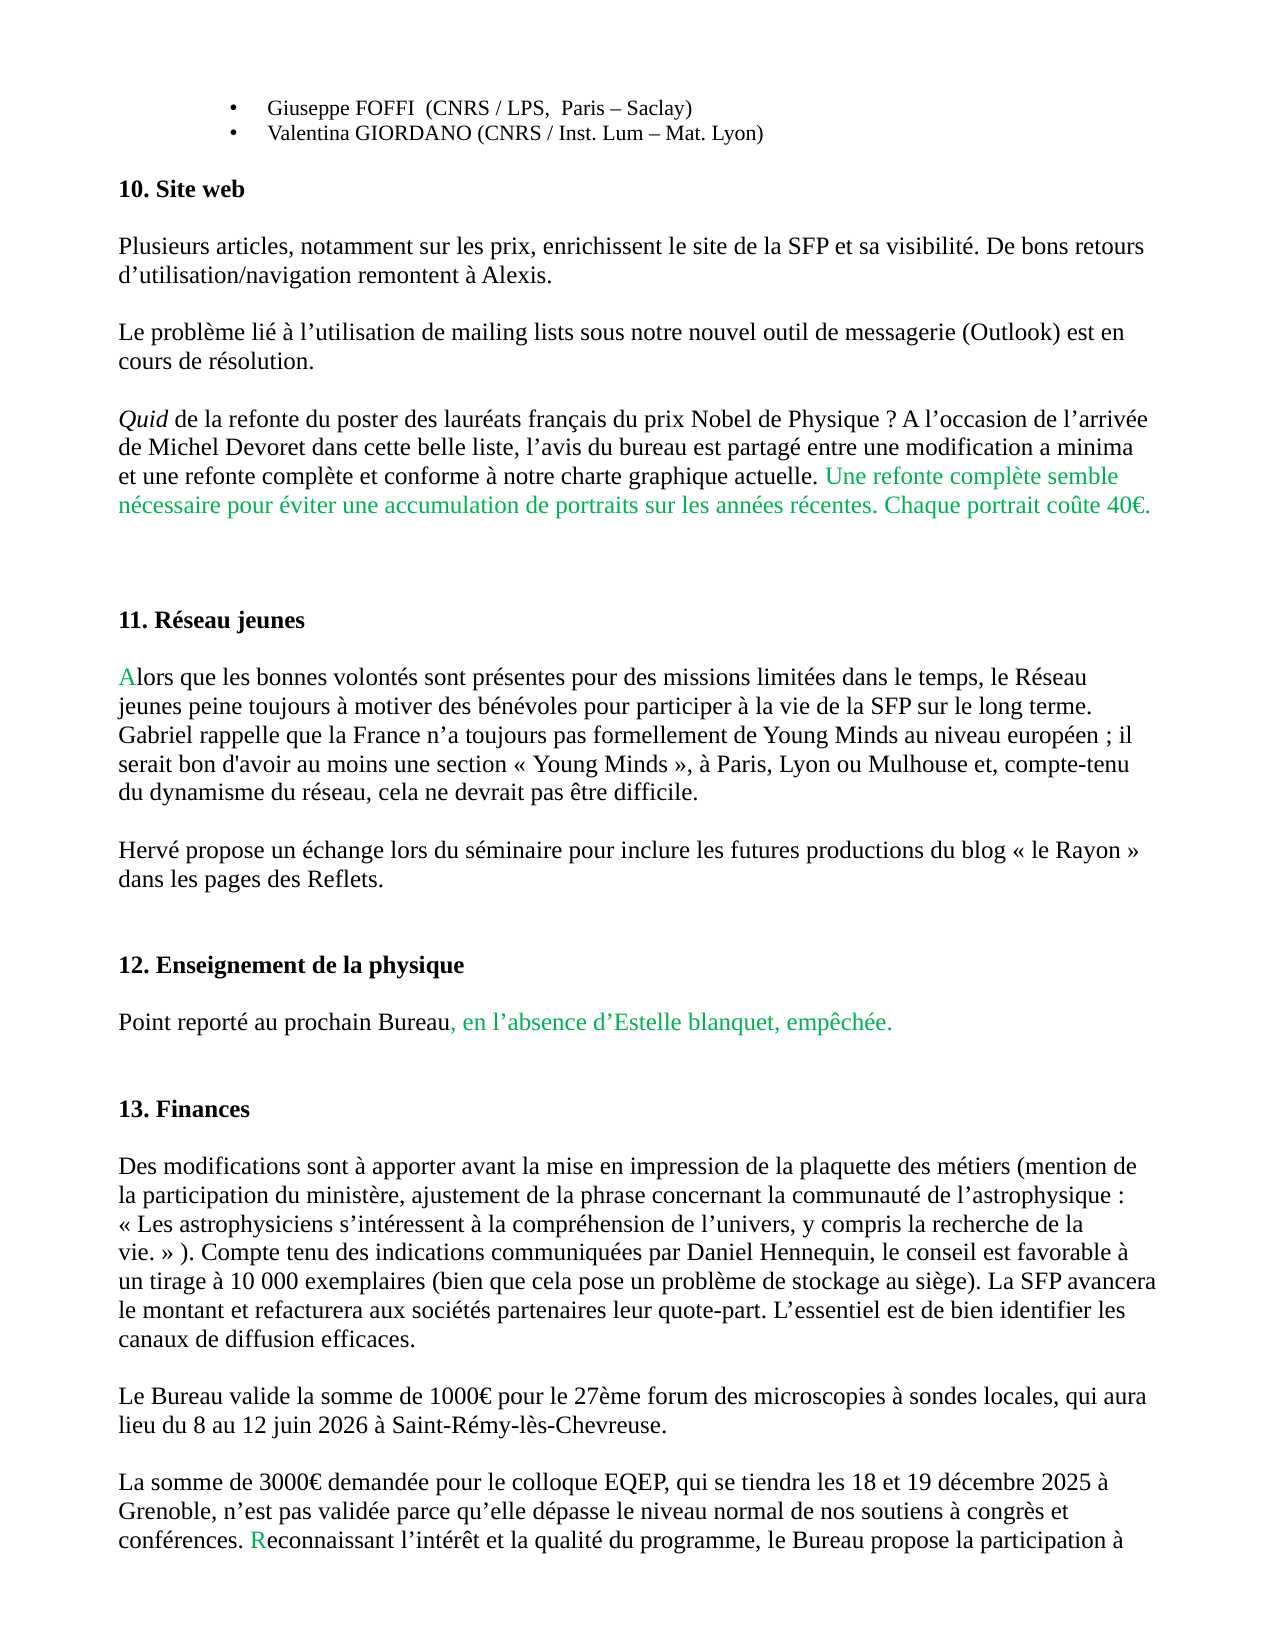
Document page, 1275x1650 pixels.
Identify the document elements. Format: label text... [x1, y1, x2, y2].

text 13. Finances [118, 1094, 1157, 1122]
text Le Bureau valide la somme de 1000€ pour le 27ème forum des microscopies à sondes locales, qui aura lieu du 8 au 12 juin 2026 à Saint-Rémy-lès-Chevreuse. [118, 1381, 1157, 1439]
text La somme de 3000€ demandée pour le colloque EQEP, qui se tiendra les 18 et 19 décembre 2025 à Grenoble, n’est pas validée parce qu’elle dépasse le niveau normal de nos soutiens à congrès et conférences. Reconnaissant l’intérêt et la qualité du programme, le Bureau propose la participation à [118, 1467, 1157, 1554]
list Valentina GIORDANO (CNRS / Inst. Lum – Mat. Lyon) [229, 120, 1157, 145]
text Le problème lié à l’utilisation de mailing lists sous notre nouvel outil de messagerie (Outlook) est en cours de résolution. [118, 317, 1157, 375]
list Giuseppe FOFFI (CNRS / LPS, Paris – Saclay) [229, 94, 1157, 120]
text Point reporté au prochain Bureau, en l’absence d’Estelle blanquet, empêchée. [118, 1007, 1157, 1036]
text Alors que les bonnes volontés sont présentes pour des missions limitées dans le temps, le Réseau jeunes peine toujours à motiver des bénévoles pour participer à la vie de la SFP sur le long terme. Gabriel rappelle que la France n’a toujours pas formellement de Young Minds au niveau européen ; il serait bon d'avoir au moins une section « Young Minds », à Paris, Lyon ou Mulhouse et, compte-tenu du dynamisme du réseau, cela ne devrait pas être difficile. [118, 662, 1157, 806]
text 10. Site web [118, 174, 1157, 202]
text Plusieurs articles, notamment sur les prix, enrichissent le site de la SFP et sa visibilité. De bons retours d’utilisation/navigation remontent à Alexis. [118, 231, 1157, 289]
text 11. Réseau jeunes [118, 605, 1157, 634]
text 12. Enseignement de la physique [118, 950, 1157, 979]
text Des modifications sont à apporter avant la mise en impression de la plaquette des métiers (mention de la participation du ministère, ajustement de la phrase concernant la communauté de l’astrophysique : « Les astrophysiciens s’intéressent à la compréhension de l’univers, y compris la recherche de la vie. » ). Compte tenu des indications communiquées par Daniel Hennequin, le conseil est favorable à un tirage à 10 000 exemplaires (bien que cela pose un problème de stockage au siège). La SFP avancera le montant et refacturera aux sociétés partenaires leur quote-part. L’essentiel est de bien identifier les canaux de diffusion efficaces. [118, 1151, 1157, 1352]
text Quid de la refonte du poster des lauréats français du prix Nobel de Physique ? A l’occasion de l’arrivée de Michel Devoret dans cette belle liste, l’avis du bureau est partagé entre une modification a minima et une refonte complète et conforme à notre charte graphique actuelle. Une refonte complète semble nécessaire pour éviter une accumulation de portraits sur les années récentes. Chaque portrait coûte 40€. [118, 404, 1157, 519]
text Hervé propose un échange lors du séminaire pour inclure les futures productions du blog « le Rayon » dans les pages des Reflets. [118, 835, 1157, 892]
